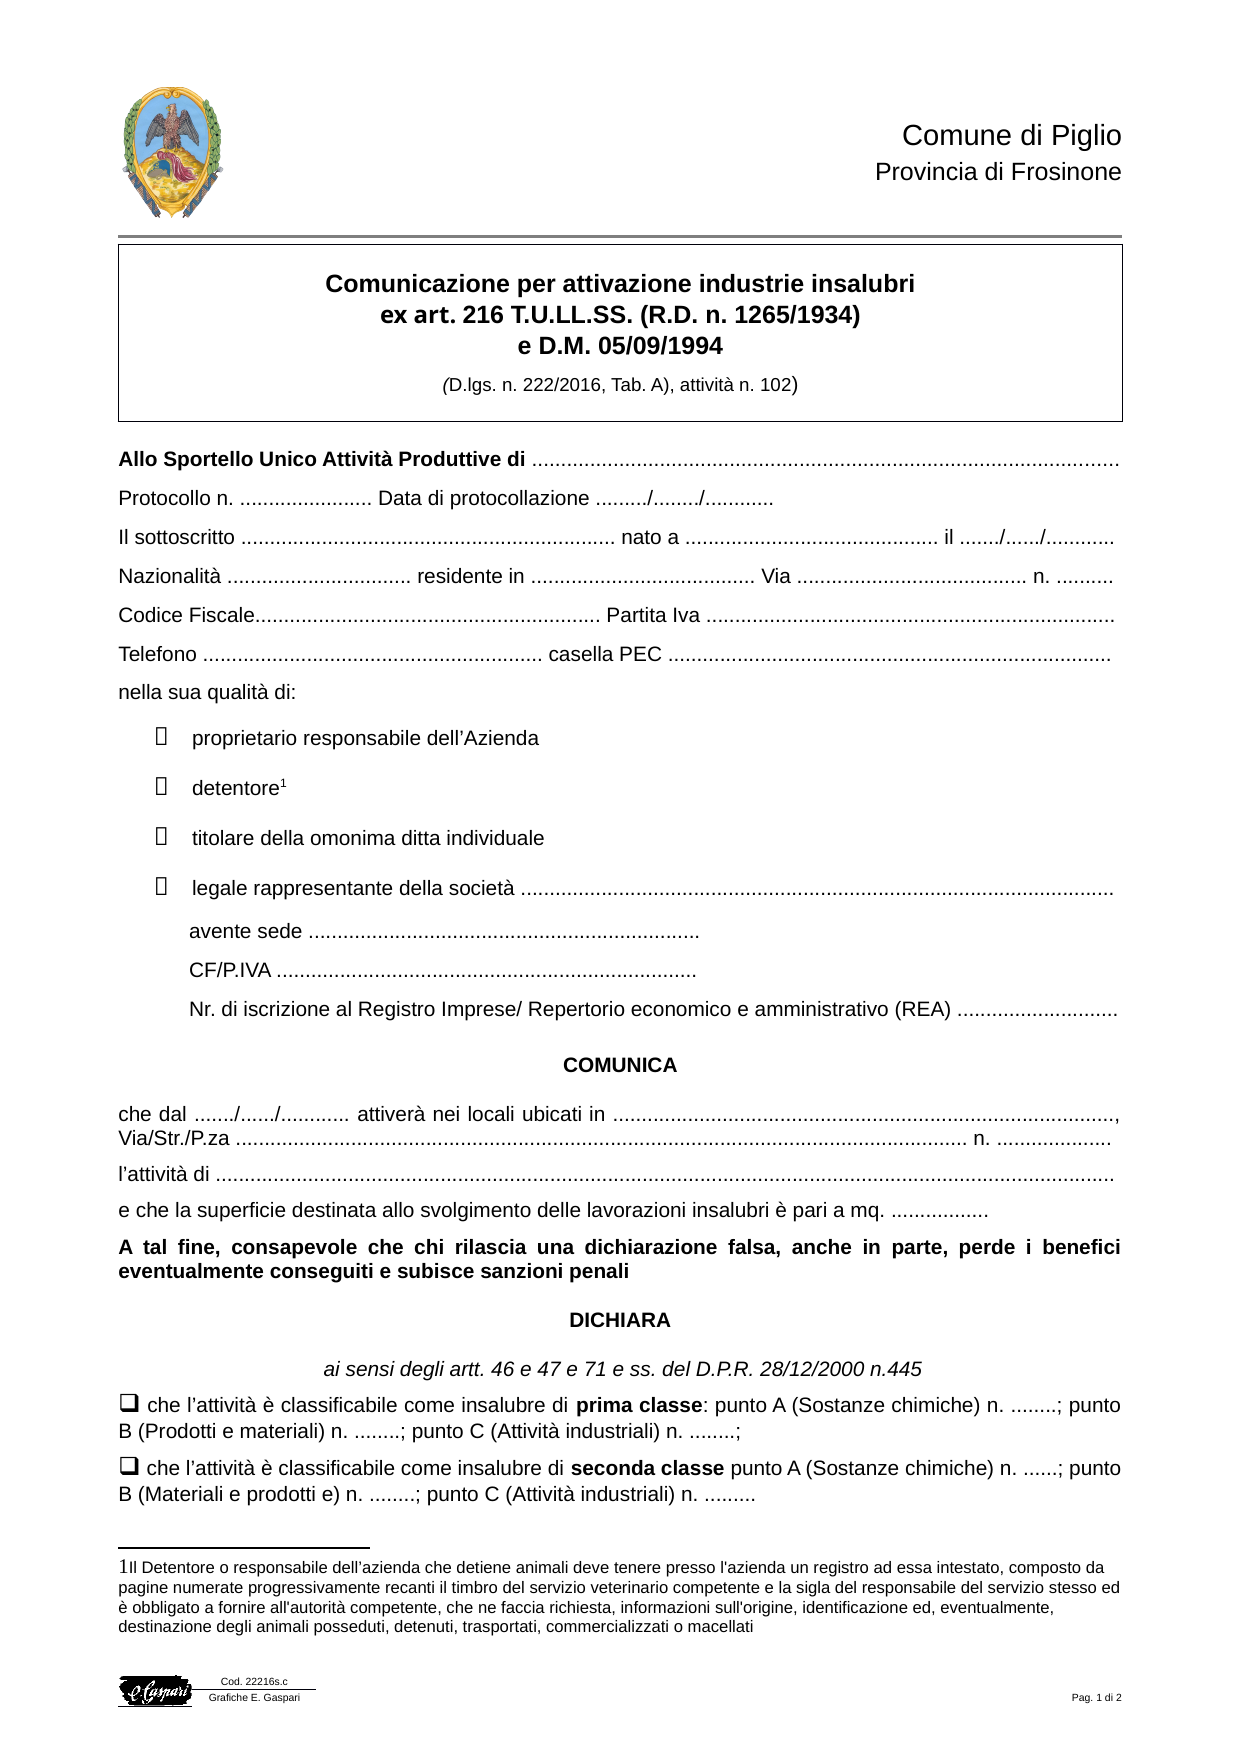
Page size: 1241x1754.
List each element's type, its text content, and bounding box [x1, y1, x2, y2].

text Protocollo n. ....................... Data di protocollazione ........./......../............ [118, 486, 1122, 510]
picture [118, 1674, 192, 1706]
text  detentore [153, 769, 1122, 803]
picture [122, 152, 224, 157]
text  che l’attività è classificabile come insalubre di prima classe: punto A (Sostanze chimiche) n. ........; punto B (Prodotti e materiali) n. ........; punto C (Attività industriali) n. ........; [118, 1393, 1122, 1443]
text  titolare della omonima ditta individuale [153, 819, 1122, 853]
text COMUNICA [118, 1052, 1122, 1076]
picture [122, 87, 224, 118]
picture [122, 185, 224, 219]
text A tal fine, consapevole che chi rilascia una dichiarazione falsa, anche in parte, perde i benefici eventualmente conseguiti e subisce sanzioni penali [118, 1235, 1122, 1283]
text  che l’attività è classificabile come insalubre di seconda classe punto A (Sostanze chimiche) n. ......; punto B (Materiali e prodotti e) n. ........; punto C (Attività industriali) n. ......... [118, 1456, 1122, 1506]
text l’attività di ............................................................................................................................................................ [118, 1162, 1122, 1186]
text Nr. di iscrizione al Registro Imprese/ Repertorio economico e amministrativo (REA) ............................ [189, 996, 1122, 1020]
text Comune di Piglio [118, 118, 1122, 152]
text Il Detentore o responsabile dell’azienda che detiene animali deve tenere presso l'azienda un registro ad essa intestato, composto da pagine numerate progressivamente recanti il timbro del servizio veterinario competente e la sigla del responsabile del servizio stesso ed è obbligato a fornire all'autorità competente, che ne faccia richiesta, informazioni sull'origine, identificazione ed, eventualmente, destinazione degli animali posseduti, detenuti, trasportati, commercializzati o macellati [118, 1554, 1122, 1636]
text e che la superficie destinata allo svolgimento delle lavorazioni insalubri è pari a mq. ................. [118, 1198, 1122, 1222]
text  legale rappresentante della società ....................................................................................................... [153, 869, 1122, 903]
text che dal ......./....../............ attiverà nei locali ubicati in ......................................................................................., Via/Str./P.za ............................................................................................................................... n. .................... [118, 1101, 1122, 1149]
text  proprietario responsabile dell’Azienda [153, 719, 1122, 753]
text Telefono ........................................................... casella PEC ............................................................................. [118, 641, 1122, 665]
text Nazionalità ................................ residente in ....................................... Via ........................................ n. .......... [118, 564, 1122, 588]
text Allo Sportello Unico Attività Produttive di [118, 447, 1122, 471]
text DICHIARA [118, 1308, 1122, 1332]
text nella sua qualità di: [118, 680, 1122, 704]
text Provincia di Frosinone [118, 157, 1122, 185]
text avente sede .................................................................... [189, 919, 1122, 943]
text ai sensi degli artt. 46 e 47 e 71 e ss. del D.P.R. 28/12/2000 n.445 [118, 1357, 1122, 1381]
text CF/P.IVA ......................................................................... [189, 957, 1122, 981]
text Codice Fiscale............................................................ Partita Iva ....................................................................... [118, 602, 1122, 626]
text Il sottoscritto ................................................................. nato a ............................................ il ......./....../............ [118, 525, 1122, 549]
table_header Comunicazione per attivazione industrie insalubri ex art. 216 T.U.LL.SS. (R.D. n. 1265/1934) e D.M. 05/09/1994 (D.lgs. n. 222/2016, Tab. A), attività n. 102) [119, 245, 1122, 421]
